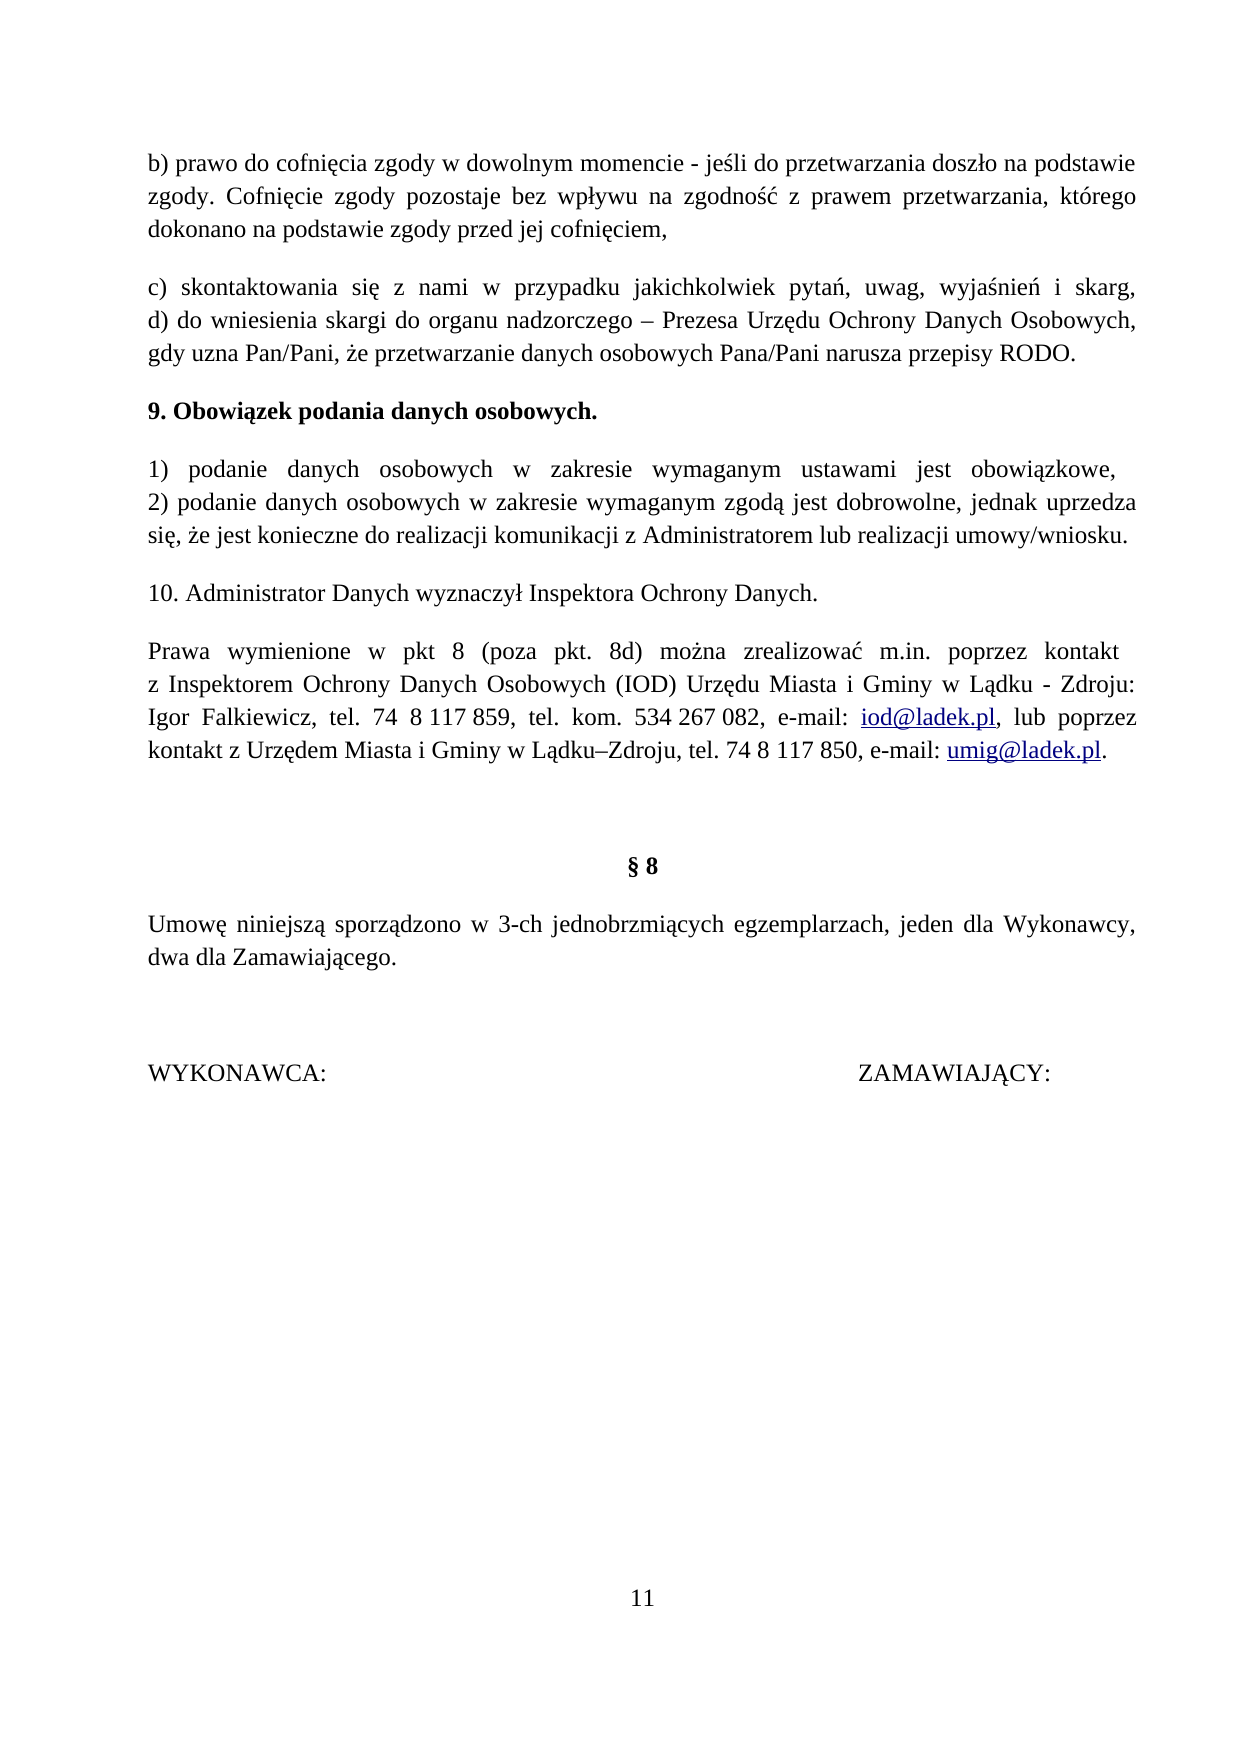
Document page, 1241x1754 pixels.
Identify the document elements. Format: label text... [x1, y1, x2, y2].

text Prawa wymienione w pkt 8 (poza pkt. 8d) można zrealizować m.in. poprzez kontakt z Inspektorem Ochrony Danych Osobowych (IOD) Urzędu Miasta i Gminy w Lądku - Zdroju: Igor Falkiewicz, tel. 74 8 117 859, tel. kom. 534 267 082, e-mail: iod@ladek.pl, lub poprzez kontakt z Urzędem Miasta i Gminy w Lądku–Zdroju, tel. 74 8 117 850, e-mail: umig@ladek.pl. [148, 636, 1137, 764]
text WYKONAWCA: ZAMAWIAJĄCY: [148, 1058, 1137, 1087]
text b) prawo do cofnięcia zgody w dowolnym momencie - jeśli do przetwarzania doszło na podstawie zgody. Cofnięcie zgody pozostaje bez wpływu na zgodność z prawem przetwarzania, którego dokonano na podstawie zgody przed jej cofnięciem, [148, 148, 1137, 242]
text 1) podanie danych osobowych w zakresie wymaganym ustawami jest obowiązkowe, 2) podanie danych osobowych w zakresie wymaganym zgodą jest dobrowolne, jednak uprzedza się, że jest konieczne do realizacji komunikacji z Administratorem lub realizacji umowy/wniosku. [148, 454, 1137, 549]
text 10. Administrator Danych wyznaczył Inspektora Ochrony Danych. [148, 578, 1137, 607]
text c) skontaktowania się z nami w przypadku jakichkolwiek pytań, uwag, wyjaśnień i skarg, d) do wniesienia skargi do organu nadzorczego – Prezesa Urzędu Ochrony Danych Osobowych, gdy uzna Pan/Pani, że przetwarzanie danych osobowych Pana/Pani narusza przepisy RODO. [148, 272, 1137, 367]
text Umowę niniejszą sporządzono w 3-ch jednobrzmiących egzemplarzach, jeden dla Wykonawcy, dwa dla Zamawiającego. [148, 909, 1137, 971]
text § 8 [148, 851, 1137, 880]
text 9. Obowiązek podania danych osobowych. [148, 396, 1137, 424]
